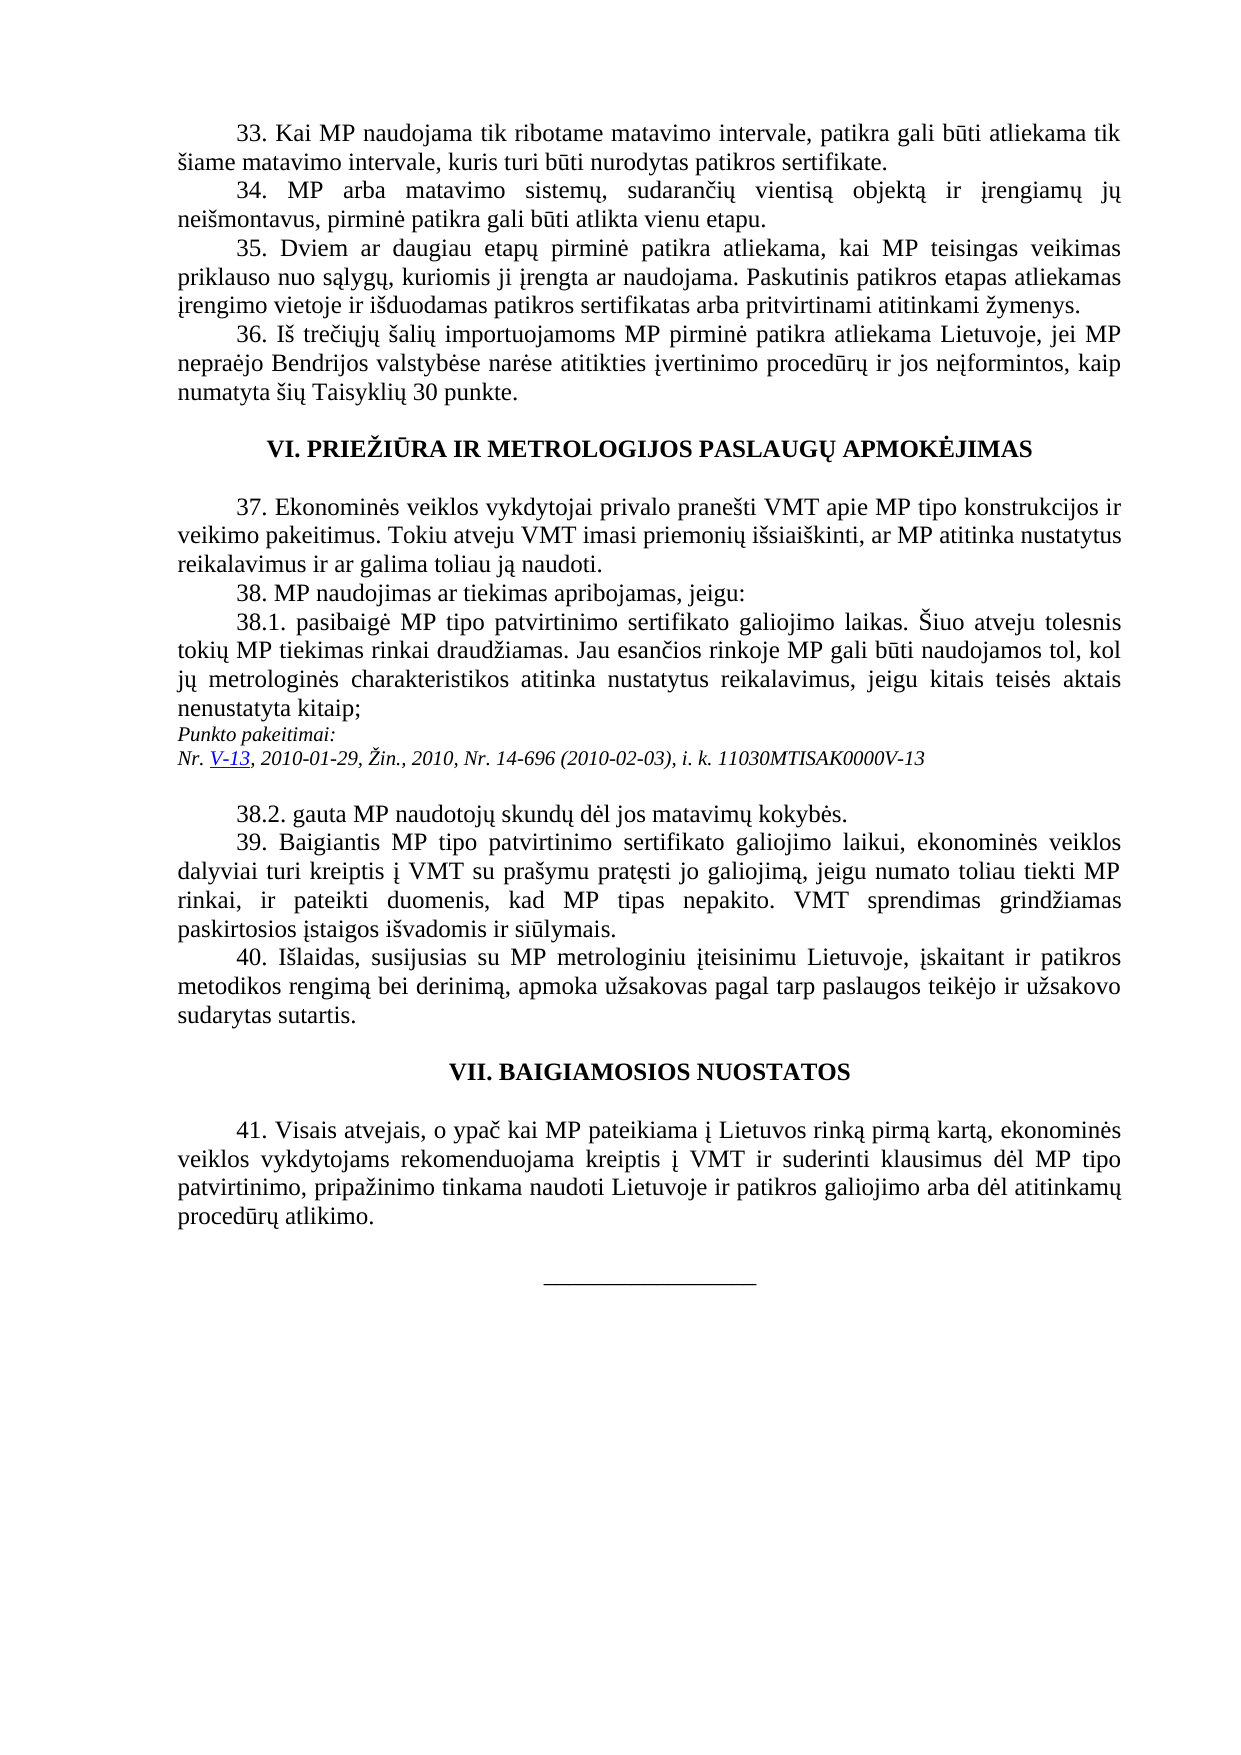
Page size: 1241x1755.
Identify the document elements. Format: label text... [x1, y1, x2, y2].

text 35. Dviem ar daugiau etapų pirminė patikra atliekama, kai MP teisingas veikimas priklauso nuo sąlygų, kuriomis ji įrengta ar naudojama. Paskutinis patikros etapas atliekamas įrengimo vietoje ir išduodamas patikros sertifikatas arba pritvirtinami atitinkami žymenys. [177, 233, 1122, 319]
text 41. Visais atvejais, o ypač kai MP pateikiama į Lietuvos rinką pirmą kartą, ekonominės veiklos vykdytojams rekomenduojama kreiptis į VMT ir suderinti klausimus dėl MP tipo patvirtinimo, pripažinimo tinkama naudoti Lietuvoje ir patikros galiojimo arba dėl atitinkamų procedūrų atlikimo. [177, 1115, 1122, 1230]
text 33. Kai MP naudojama tik ribotame matavimo intervale, patikra gali būti atliekama tik šiame matavimo intervale, kuris turi būti nurodytas patikros sertifikate. [177, 118, 1122, 176]
text 36. Iš trečiųjų šalių importuojamoms MP pirminė patikra atliekama Lietuvoje, jei MP nepraėjo Bendrijos valstybėse narėse atitikties įvertinimo procedūrų ir jos neįformintos, kaip numatyta šių Taisyklių 30 punkte. [177, 319, 1122, 406]
text Punkto pakeitimai: [177, 722, 1122, 746]
text 34. MP arba matavimo sistemų, sudarančių vientisą objektą ir įrengiamų jų neišmontavus, pirminė patikra gali būti atlikta vienu etapu. [177, 176, 1122, 233]
text 38.1. pasibaigė MP tipo patvirtinimo sertifikato galiojimo laikas. Šiuo atveju tolesnis tokių MP tiekimas rinkai draudžiamas. Jau esančios rinkoje MP gali būti naudojamos tol, kol jų metrologinės charakteristikos atitinka nustatytus reikalavimus, jeigu kitais teisės aktais nenustatyta kitaip; [177, 607, 1122, 722]
text 38.2. gauta MP naudotojų skundų dėl jos matavimų kokybės. [177, 799, 1122, 827]
text 37. Ekonominės veiklos vykdytojai privalo pranešti VMT apie MP tipo konstrukcijos ir veikimo pakeitimus. Tokiu atveju VMT imasi priemonių išsiaiškinti, ar MP atitinka nustatytus reikalavimus ir ar galima toliau ją naudoti. [177, 492, 1122, 578]
text VII. BAIGIAMOSIOS NUOSTATOS [177, 1057, 1122, 1086]
text 40. Išlaidas, susijusias su MP metrologiniu įteisinimu Lietuvoje, įskaitant ir patikros metodikos rengimą bei derinimą, apmoka užsakovas pagal tarp paslaugos teikėjo ir užsakovo sudarytas sutartis. [177, 942, 1122, 1029]
text _________________ [177, 1259, 1122, 1287]
text Nr. V-13, 2010-01-29, Žin., 2010, Nr. 14-696 (2010-02-03), i. k. 11030MTISAK0000V-13 [177, 746, 1122, 770]
text 38. MP naudojimas ar tiekimas apribojamas, jeigu: [177, 578, 1122, 607]
text VI. PRIEŽIŪRA IR METROLOGIJOS PASLAUGŲ APMOKĖJIMAS [177, 434, 1122, 463]
text 39. Baigiantis MP tipo patvirtinimo sertifikato galiojimo laikui, ekonominės veiklos dalyviai turi kreiptis į VMT su prašymu pratęsti jo galiojimą, jeigu numato toliau tiekti MP rinkai, ir pateikti duomenis, kad MP tipas nepakito. VMT sprendimas grindžiamas paskirtosios įstaigos išvadomis ir siūlymais. [177, 827, 1122, 942]
